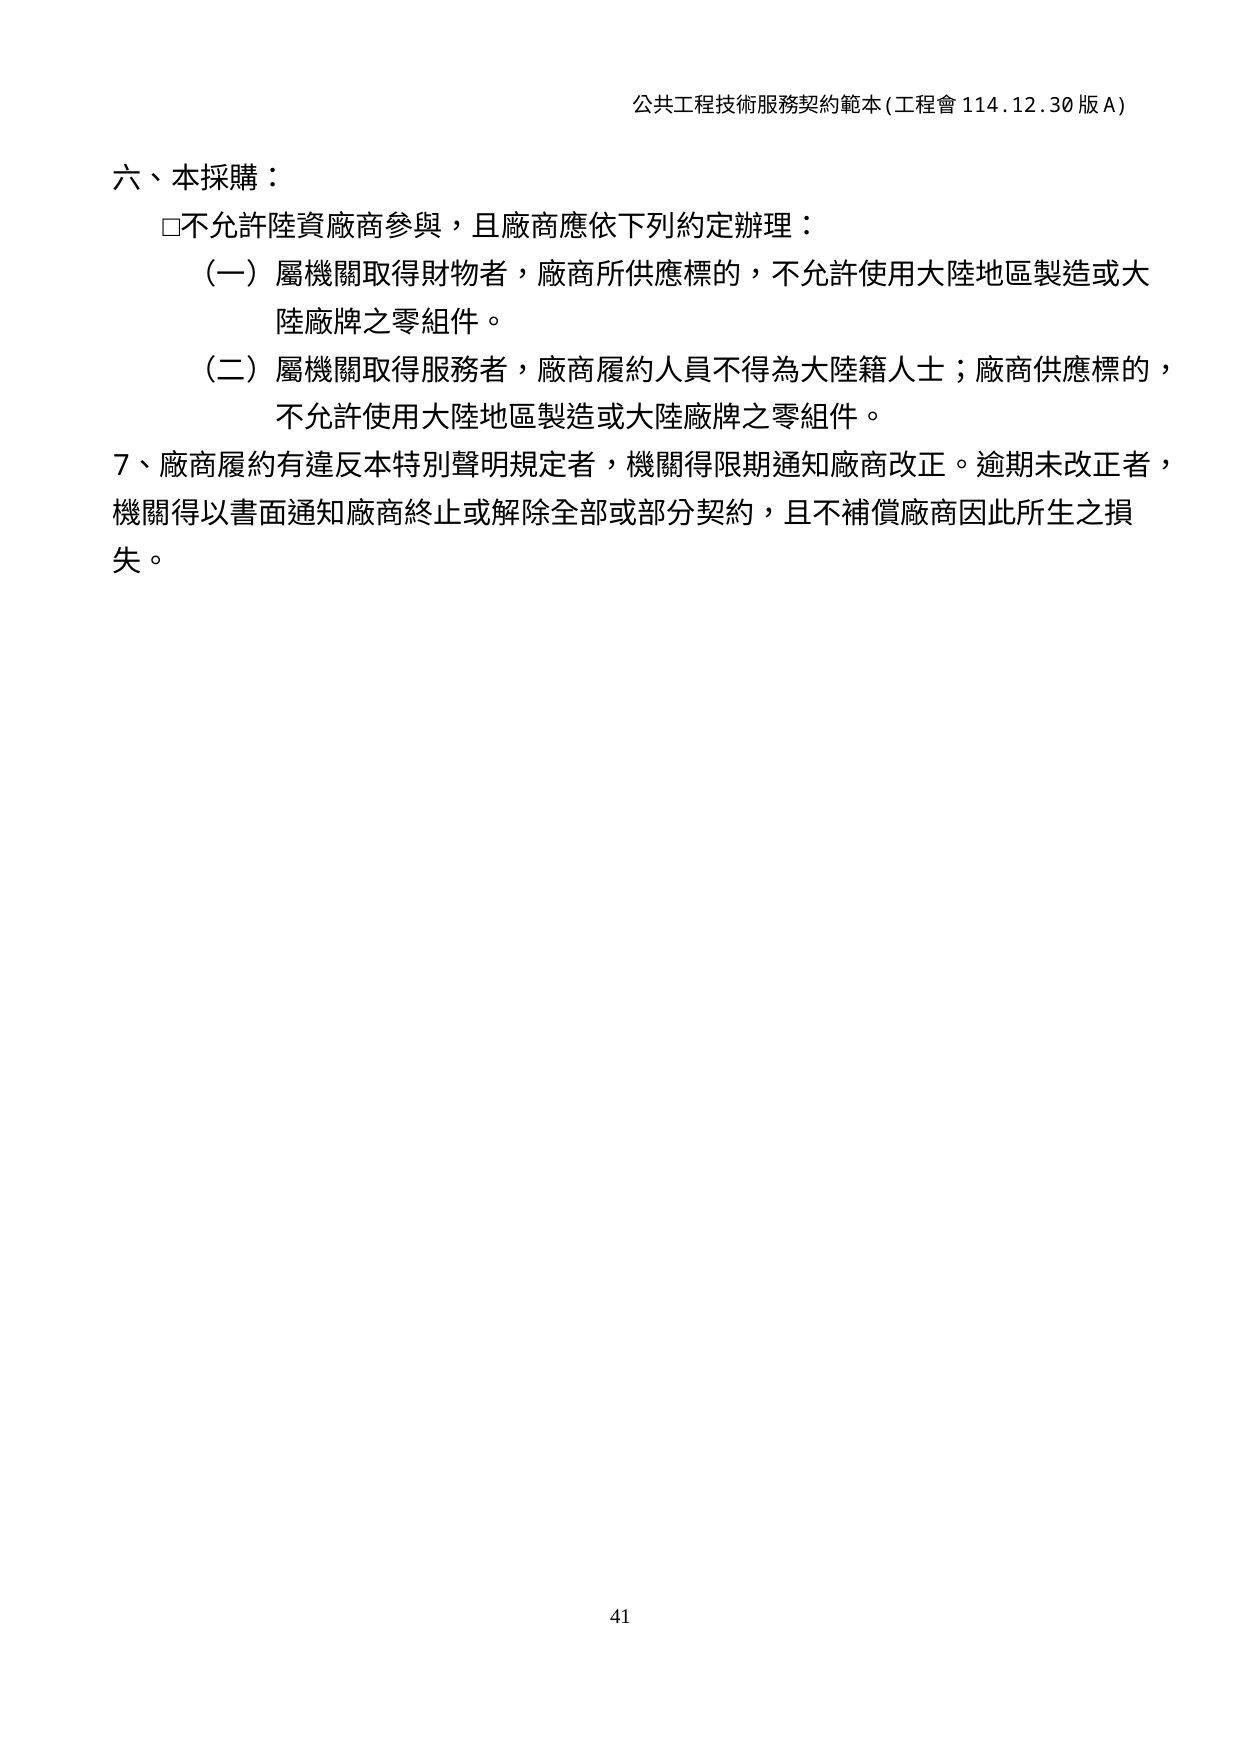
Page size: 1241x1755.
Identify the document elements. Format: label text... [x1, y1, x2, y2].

text （一）屬機關取得財物者，廠商所供應標的，不允許使用大陸地區製造或大陸廠牌之零組件。 [187, 246, 1151, 342]
text 六、本採購： [112, 150, 1151, 198]
text （二）屬機關取得服務者，廠商履約人員不得為大陸籍人士；廠商供應標的，不允許使用大陸地區製造或大陸廠牌之零組件。 [187, 342, 1151, 437]
text □不允許陸資廠商參與，且廠商應依下列約定辦理： [162, 198, 1151, 246]
list 廠商履約有違反本特別聲明規定者，機關得限期通知廠商改正。逾期未改正者，機關得以書面通知廠商終止或解除全部或部分契約，且不補償廠商因此所生之損失。 [112, 437, 1151, 581]
